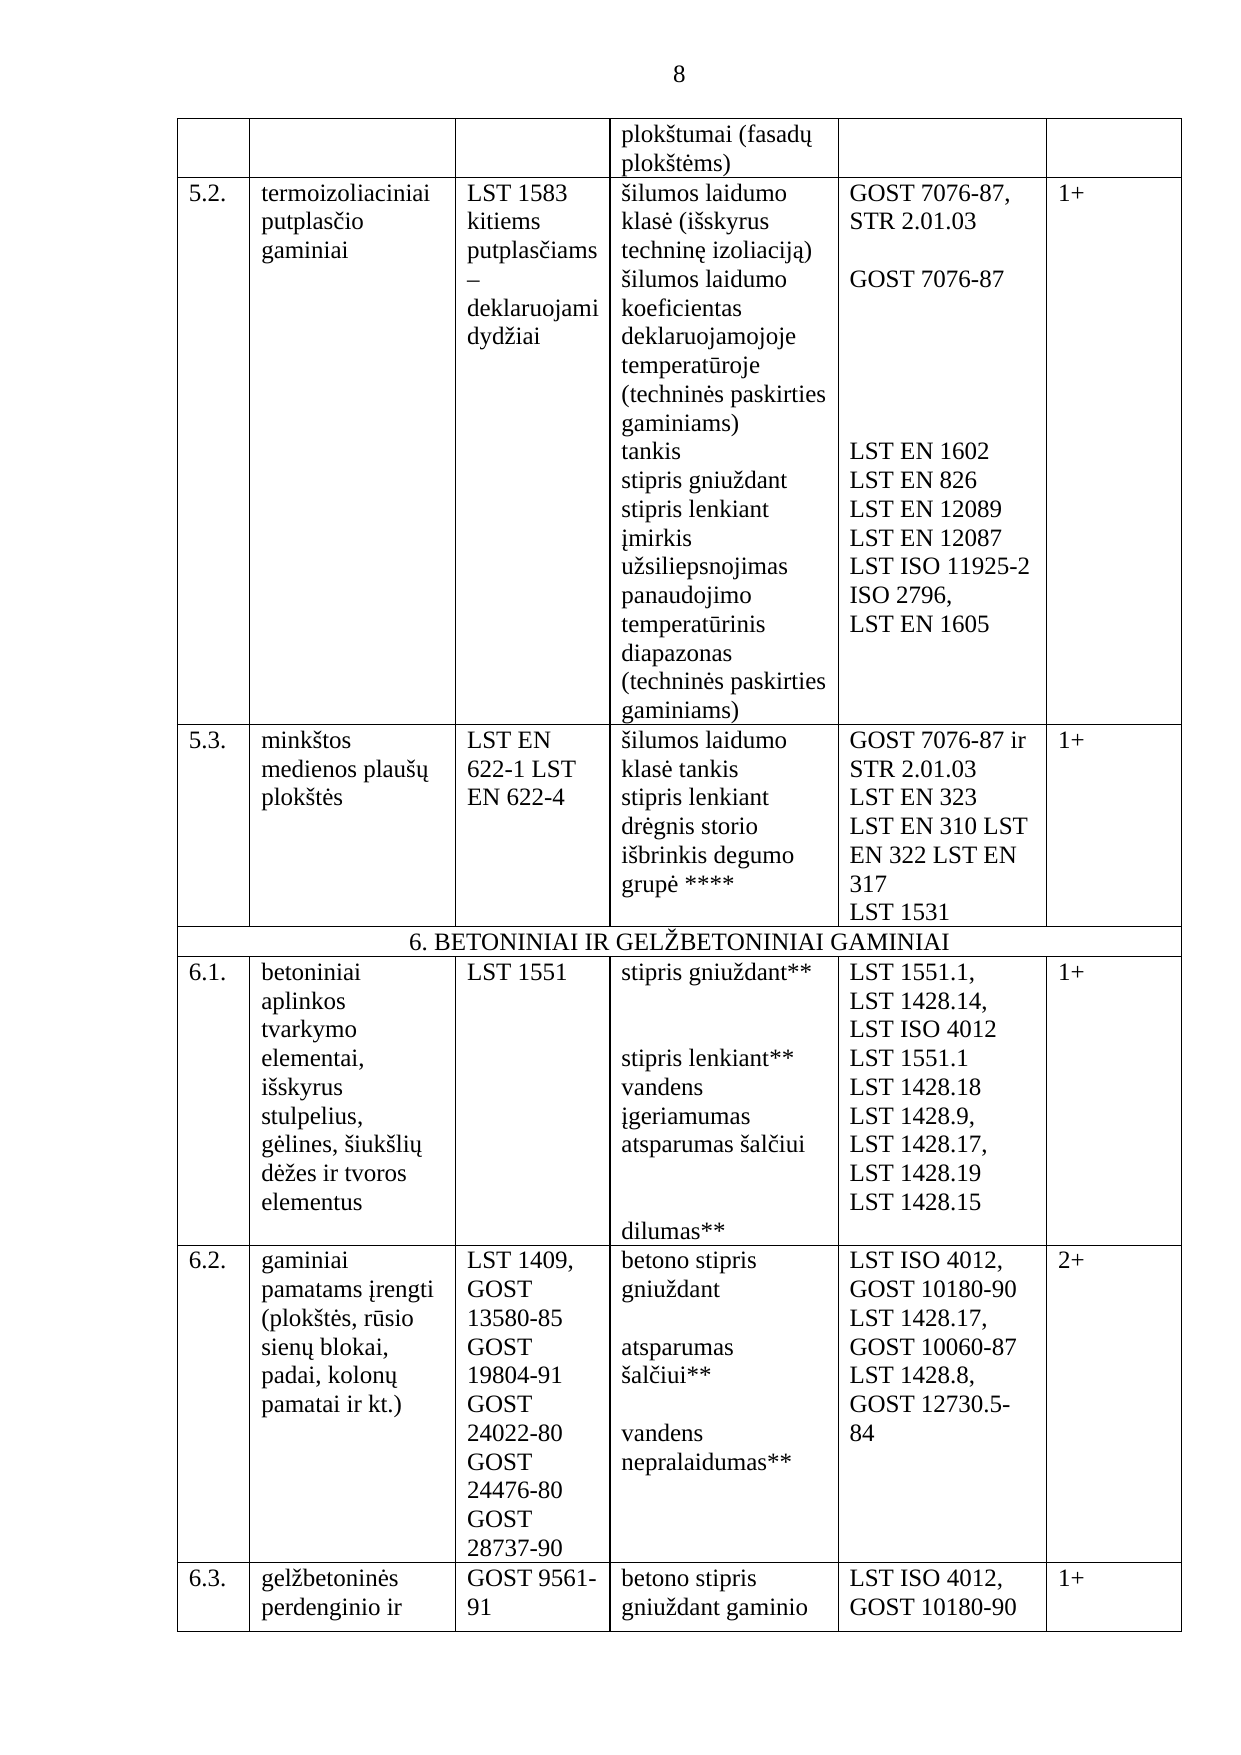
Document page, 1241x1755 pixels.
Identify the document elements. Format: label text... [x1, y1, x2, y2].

table_cell LST ISO 4012, GOST 10180-90 [839, 1563, 1046, 1631]
table_cell 5.2. [178, 178, 249, 724]
table_cell 5.3. [178, 725, 249, 926]
table_cell plokštumai (fasadų plokštėms) [611, 119, 838, 177]
table_cell minkštos medienos plaušų plokštės [250, 725, 455, 926]
table_cell LST 1551 [456, 957, 609, 1244]
table_cell GOST 7076-87, STR 2.01.03 GOST 7076-87 LST EN 1602 LST EN 826 LST EN 12089 LST EN 12087 LST ISO 11925-2 ISO 2796, LST EN 1605 [839, 178, 1046, 724]
table_cell [1047, 119, 1181, 177]
table_cell 6.1. [178, 957, 249, 1244]
table_cell [178, 119, 249, 177]
table_cell [250, 119, 455, 177]
table_cell LST EN 622-1 LST EN 622-4 [456, 725, 609, 926]
table_cell 2+ [1047, 1246, 1181, 1562]
table_cell GOST 7076-87 ir STR 2.01.03 LST EN 323 LST EN 310 LST EN 322 LST EN 317 LST 1531 [839, 725, 1046, 926]
table_cell stipris gniuždant** stipris lenkiant** vandens įgeriamumas atsparumas šalčiui dilumas** [611, 957, 838, 1244]
table_cell GOST 9561-91 [456, 1563, 609, 1631]
table_cell gelžbetoninės perdenginio ir [250, 1563, 455, 1631]
table_cell LST 1583 kitiems putplasčiams – deklaruojami dydžiai [456, 178, 609, 724]
table_cell šilumos laidumo klasė (išskyrus techninę izoliaciją) šilumos laidumo koeficientas deklaruojamojoje temperatūroje (techninės paskirties gaminiams) tankis stipris gniuždant stipris lenkiant įmirkis užsiliepsnojimas panaudojimo temperatūrinis diapazonas (techninės paskirties gaminiams) [611, 178, 838, 724]
table_cell 1+ [1047, 725, 1181, 926]
table_cell šilumos laidumo klasė tankis stipris lenkiant drėgnis storio išbrinkis degumo grupė **** [611, 725, 838, 926]
table_cell betono stipris gniuždant atsparumas šalčiui** vandens nepralaidumas** [611, 1246, 838, 1562]
table_cell 6. BETONINIAI IR GELŽBETONINIAI GAMINIAI [178, 927, 1181, 956]
table_cell [456, 119, 609, 177]
table_cell 6.2. [178, 1246, 249, 1562]
table_cell 1+ [1047, 1563, 1181, 1631]
table_cell LST 1551.1, LST 1428.14, LST ISO 4012 LST 1551.1 LST 1428.18 LST 1428.9, LST 1428.17, LST 1428.19 LST 1428.15 [839, 957, 1046, 1244]
table_cell 1+ [1047, 957, 1181, 1244]
table_cell betoniniai aplinkos tvarkymo elementai, išskyrus stulpelius, gėlines, šiukšlių dėžes ir tvoros elementus [250, 957, 455, 1244]
table_cell LST ISO 4012, GOST 10180-90 LST 1428.17, GOST 10060-87 LST 1428.8, GOST 12730.5-84 [839, 1246, 1046, 1562]
table_cell LST 1409, GOST 13580-85 GOST 19804-91 GOST 24022-80 GOST 24476-80 GOST 28737-90 [456, 1246, 609, 1562]
table_cell 1+ [1047, 178, 1181, 724]
table_cell gaminiai pamatams įrengti (plokštės, rūsio sienų blokai, padai, kolonų pamatai ir kt.) [250, 1246, 455, 1562]
table_cell termoizoliaciniai putplasčio gaminiai [250, 178, 455, 724]
table_cell [839, 119, 1046, 177]
table_cell betono stipris gniuždant gaminio [611, 1563, 838, 1631]
table_cell 6.3. [178, 1563, 249, 1631]
